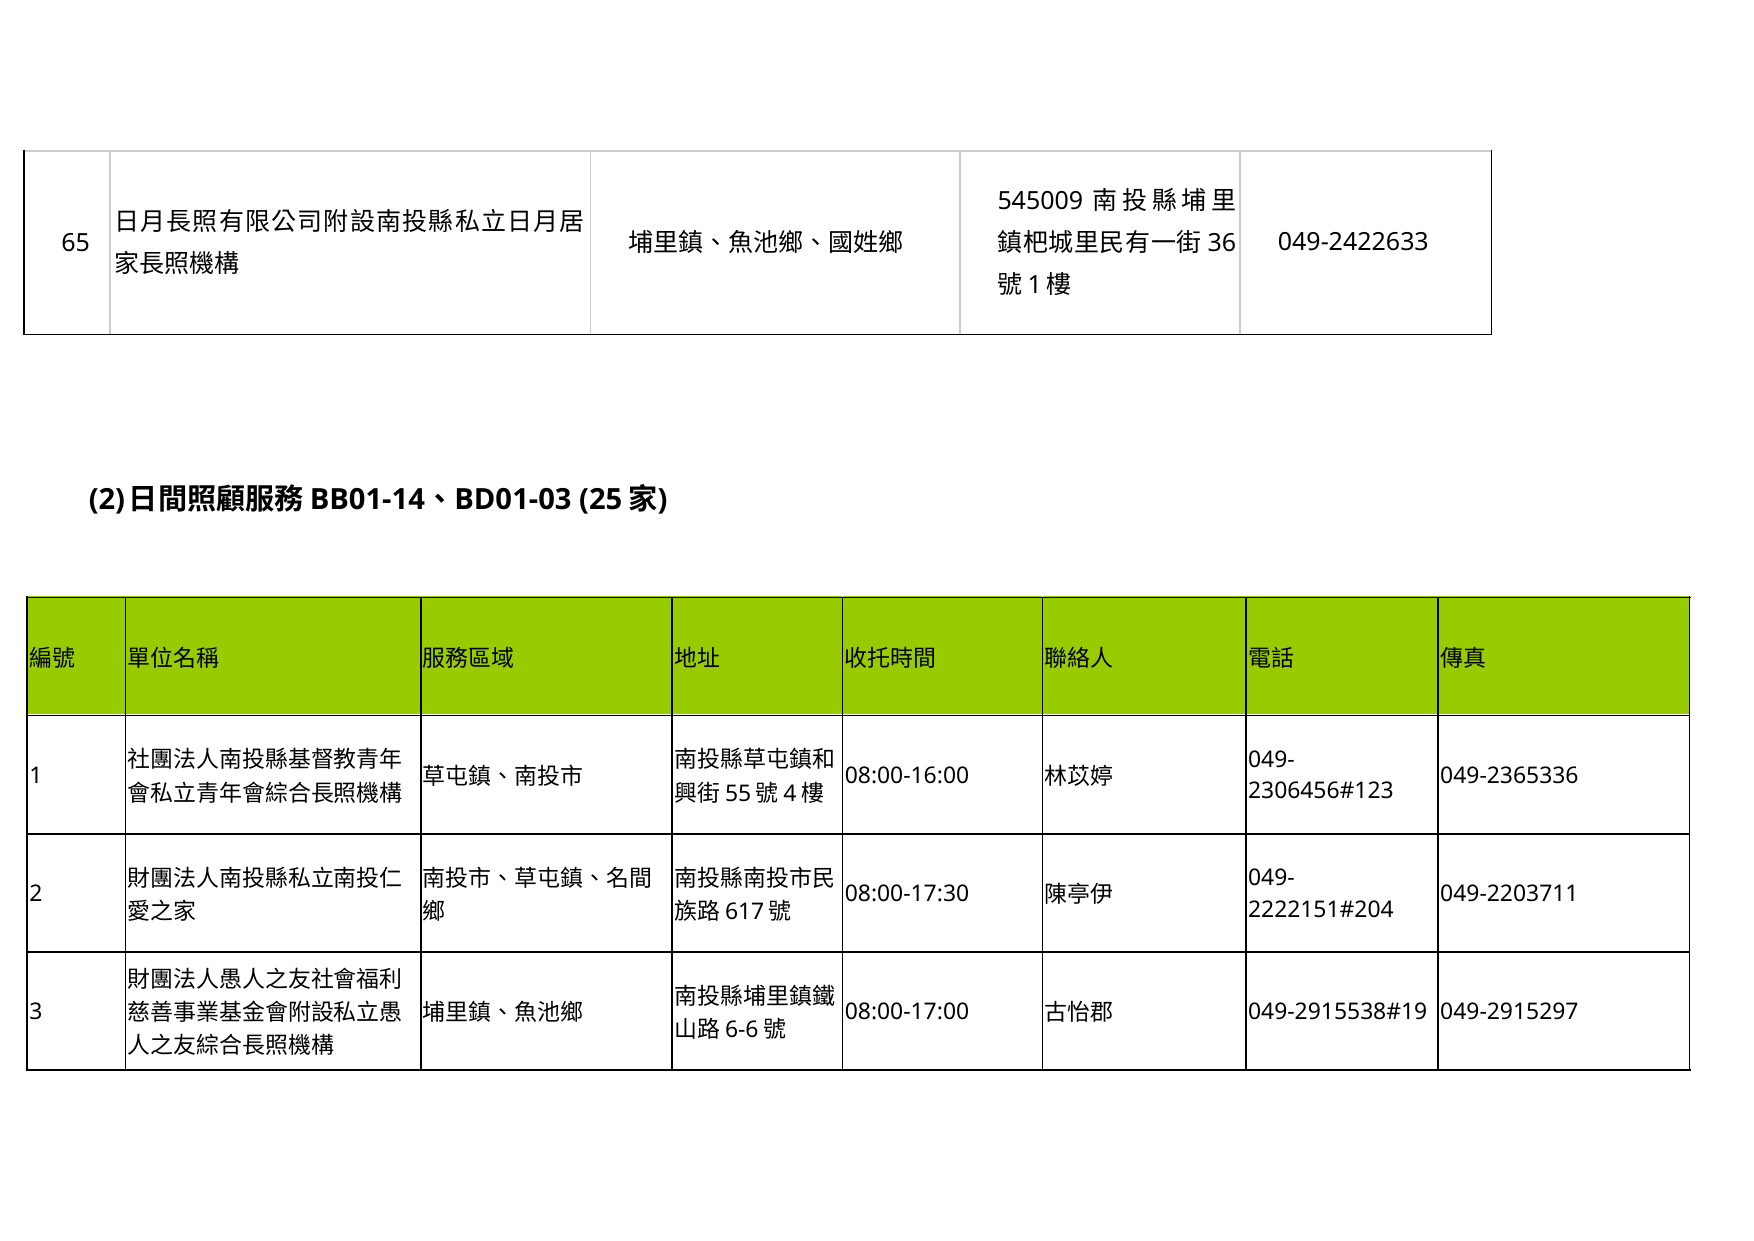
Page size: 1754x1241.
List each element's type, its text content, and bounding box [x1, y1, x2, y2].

table_cell 3 [28, 953, 125, 1069]
table_header 傳真 [1439, 598, 1689, 714]
table_header 電話 [1247, 598, 1437, 714]
table_cell 08:00-17:30 [843, 835, 1042, 951]
table_cell 049-2915538#19 [1247, 953, 1437, 1069]
table_cell 南投市、草屯鎮、名間鄉 [422, 835, 671, 951]
table_cell 南投縣埔里鎮鐵山路6-6號 [673, 953, 842, 1069]
table_cell 049-2222151#204 [1247, 835, 1437, 951]
table_cell 埔里鎮、魚池鄉、國姓鄉 [591, 152, 959, 334]
table_cell 埔里鎮、魚池鄉 [422, 953, 671, 1069]
text (2) 日間照顧服務BB01-14、BD01-03 (25家) [88, 475, 1680, 518]
table_cell 陳亭伊 [1043, 835, 1245, 951]
table_header 地址 [673, 598, 842, 714]
table_cell 日月長照有限公司附設南投縣私立日月居家長照機構 [111, 152, 590, 334]
table_cell 2 [28, 835, 125, 951]
table_cell 南投縣草屯鎮和興街55號4樓 [673, 716, 842, 833]
table_header 聯絡人 [1043, 598, 1245, 714]
table_header 編號 [28, 598, 125, 714]
table_header 服務區域 [422, 598, 671, 714]
table_cell 古怡郡 [1043, 953, 1245, 1069]
table_cell 049-2203711 [1439, 835, 1689, 951]
table_cell 08:00-17:00 [843, 953, 1042, 1069]
table_cell 1 [28, 716, 125, 833]
table_cell 049-2915297 [1439, 953, 1689, 1069]
table_cell 049-2422633 [1241, 152, 1491, 334]
table_header 單位名稱 [126, 598, 420, 714]
table_cell 65 [25, 152, 109, 334]
table_cell 社團法人南投縣基督教青年會私立青年會綜合長照機構 [126, 716, 420, 833]
table_cell 財團法人南投縣私立南投仁愛之家 [126, 835, 420, 951]
table_cell 草屯鎮、南投市 [422, 716, 671, 833]
table_header 收托時間 [843, 598, 1042, 714]
table_cell 545009南投縣埔里鎮杷城里民有一街36號1樓 [961, 152, 1239, 334]
table_cell 南投縣南投市民族路617號 [673, 835, 842, 951]
table_cell 049-2306456#123 [1247, 716, 1437, 833]
table_cell 049-2365336 [1439, 716, 1689, 833]
table_cell 08:00-16:00 [843, 716, 1042, 833]
table_cell 林苡婷 [1043, 716, 1245, 833]
table_cell 財團法人愚人之友社會福利慈善事業基金會附設私立愚人之友綜合長照機構 [126, 953, 420, 1069]
